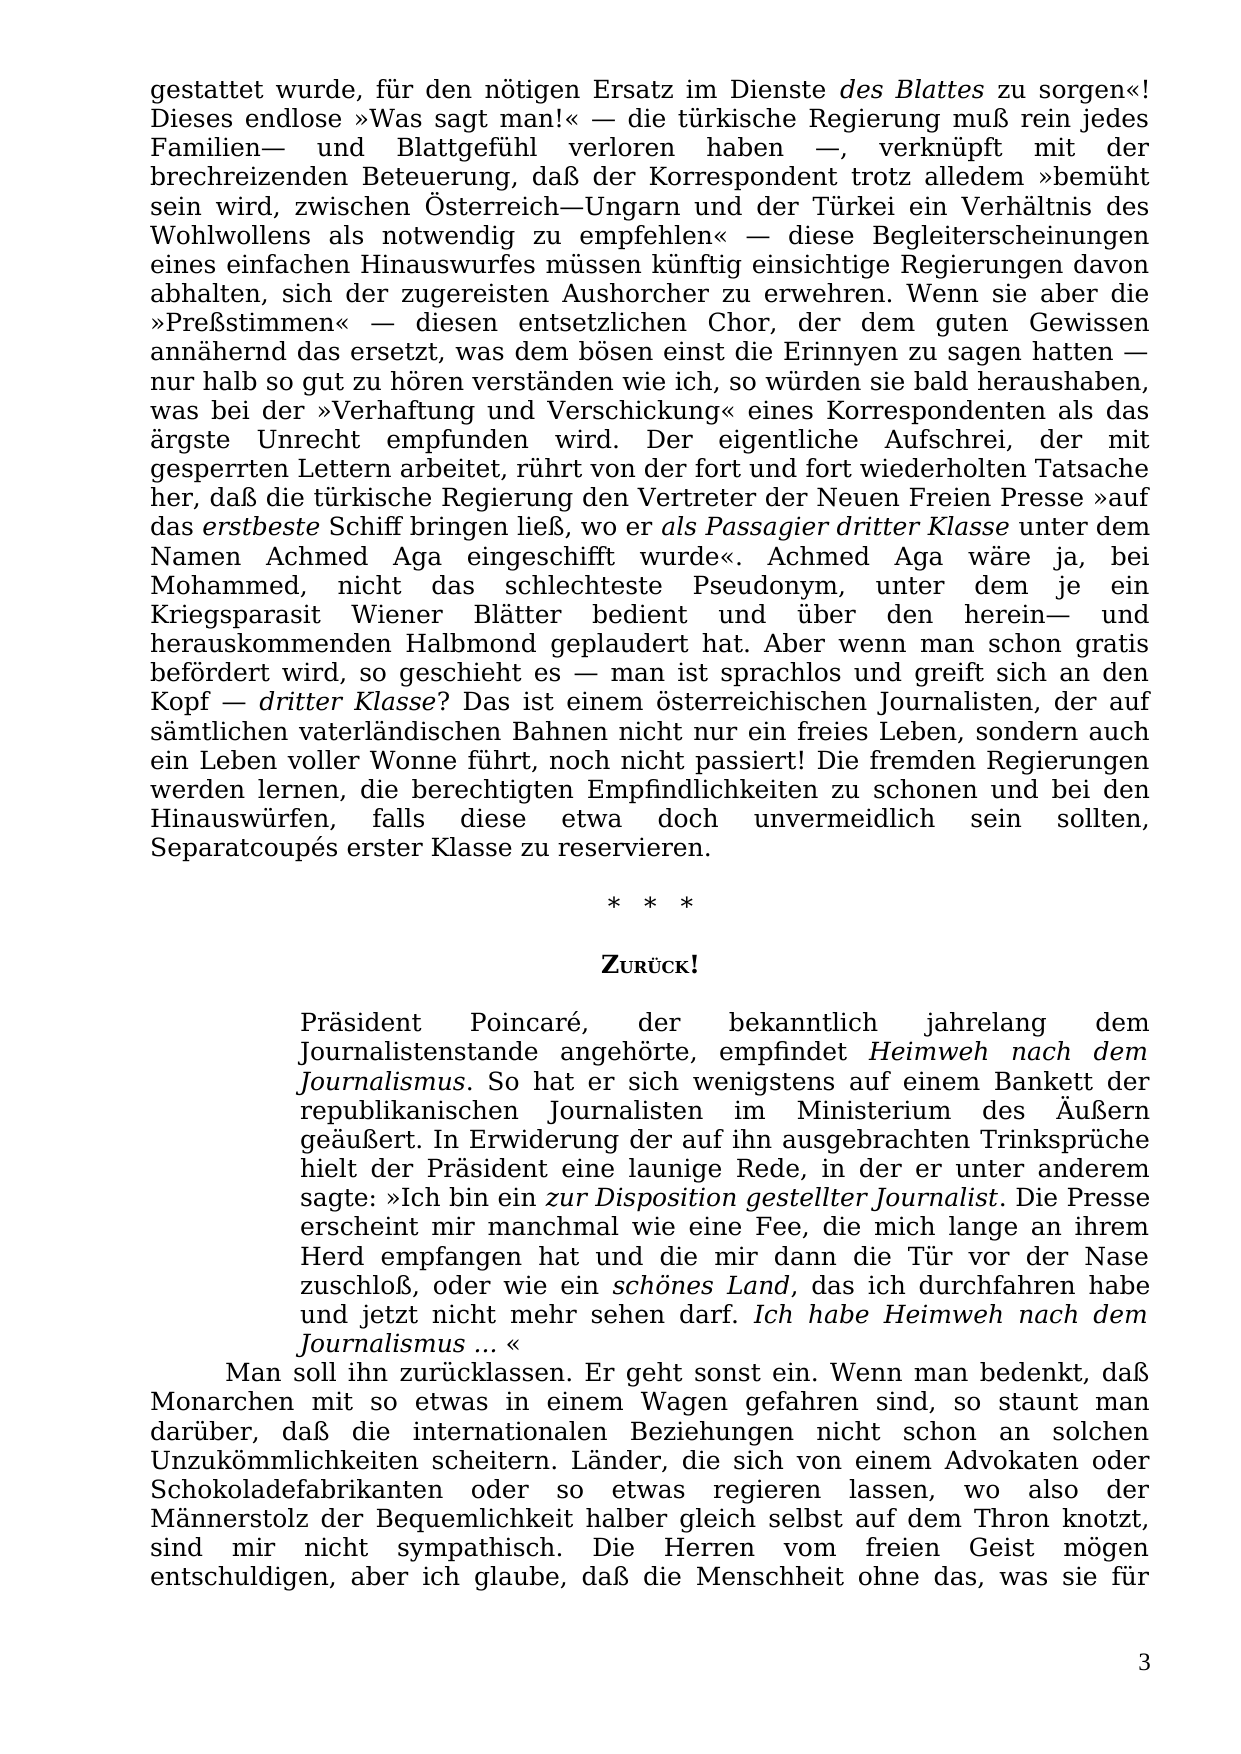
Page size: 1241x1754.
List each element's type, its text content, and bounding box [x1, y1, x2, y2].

text Präsident Poincaré, der bekanntlich jahrelang dem Journalistenstande angehörte, empfindet Heimweh nach dem Journalismus. So hat er sich wenigstens auf einem Bankett der republikanischen Journalisten im Ministerium des Äußern geäußert. In Erwiderung der auf ihn ausgebrachten Trinksprüche hielt der Präsident eine launige Rede, in der er unter anderem sagte: »Ich bin ein zur Disposition gestellter Journalist. Die Presse erscheint mir manchmal wie eine Fee, die mich lange an ihrem Herd empfangen hat und die mir dann die Tür vor der Nase zuschloß, oder wie ein schönes Land, das ich durchfahren habe und jetzt nicht mehr sehen darf. Ich habe Heimweh nach dem Journalismus ... « [300, 1008, 1151, 1358]
text Zurück! [150, 921, 1151, 979]
text gestattet wurde, für den nötigen Ersatz im Dienste des Blattes zu sorgen«! Dieses endlose »Was sagt man!« — die türkische Regierung muß rein jedes Familien— und Blattgefühl verloren haben —, verknüpft mit der brechreizenden Beteuerung, daß der Korrespondent trotz alledem »bemüht sein wird, zwischen Österreich—Ungarn und der Türkei ein Verhältnis des Wohlwollens als notwendig zu empfehlen« — diese Begleiterscheinungen eines einfachen Hinauswurfes müssen künftig einsichtige Regierungen davon abhalten, sich der zugereisten Aushorcher zu erwehren. Wenn sie aber die »Preßstimmen« — diesen entsetzlichen Chor, der dem guten Gewissen annähernd das ersetzt, was dem bösen einst die Erinnyen zu sagen hatten — nur halb so gut zu hören verständen wie ich, so würden sie bald heraushaben, was bei der »Verhaftung und Verschickung« eines Korrespondenten als das ärgste Unrecht empfunden wird. Der eigentliche Aufschrei, der mit gesperrten Lettern arbeitet, rührt von der fort und fort wiederholten Tatsache her, daß die türkische Regierung den Vertreter der Neuen Freien Presse »auf das erstbeste Schiff bringen ließ, wo er als Passagier dritter Klasse unter dem Namen Achmed Aga eingeschifft wurde«. Achmed Aga wäre ja, bei Mohammed, nicht das schlechteste Pseudonym, unter dem je ein Kriegsparasit Wiener Blätter bedient und über den herein— und herauskommenden Halbmond geplaudert hat. Aber wenn man schon gratis befördert wird, so geschieht es — man ist sprachlos und greift sich an den Kopf — dritter Klasse? Das ist einem österreichischen Journalisten, der auf sämtlichen vaterländischen Bahnen nicht nur ein freies Leben, sondern auch ein Leben voller Wonne führt, noch nicht passiert! Die fremden Regierungen werden lernen, die berechtigten Empfindlichkeiten zu schonen und bei den Hinauswürfen, falls diese etwa doch unvermeidlich sein sollten, Separatcoupés erster Klasse zu reservieren. [150, 75, 1151, 862]
text Man soll ihn zurücklassen. Er geht sonst ein. Wenn man bedenkt, daß Monarchen mit so etwas in einem Wagen gefahren sind, so staunt man darüber, daß die internationalen Beziehungen nicht schon an solchen Unzukömmlichkeiten scheitern. Länder, die sich von einem Advokaten oder Schokoladefabrikanten oder so etwas regieren lassen, wo also der Männerstolz der Bequemlichkeit halber gleich selbst auf dem Thron knotzt, sind mir nicht sympathisch. Die Herren vom freien Geist mögen entschuldigen, aber ich glaube, daß die Menschheit ohne das, was sie für [150, 1358, 1151, 1592]
text * * * [150, 892, 1151, 921]
